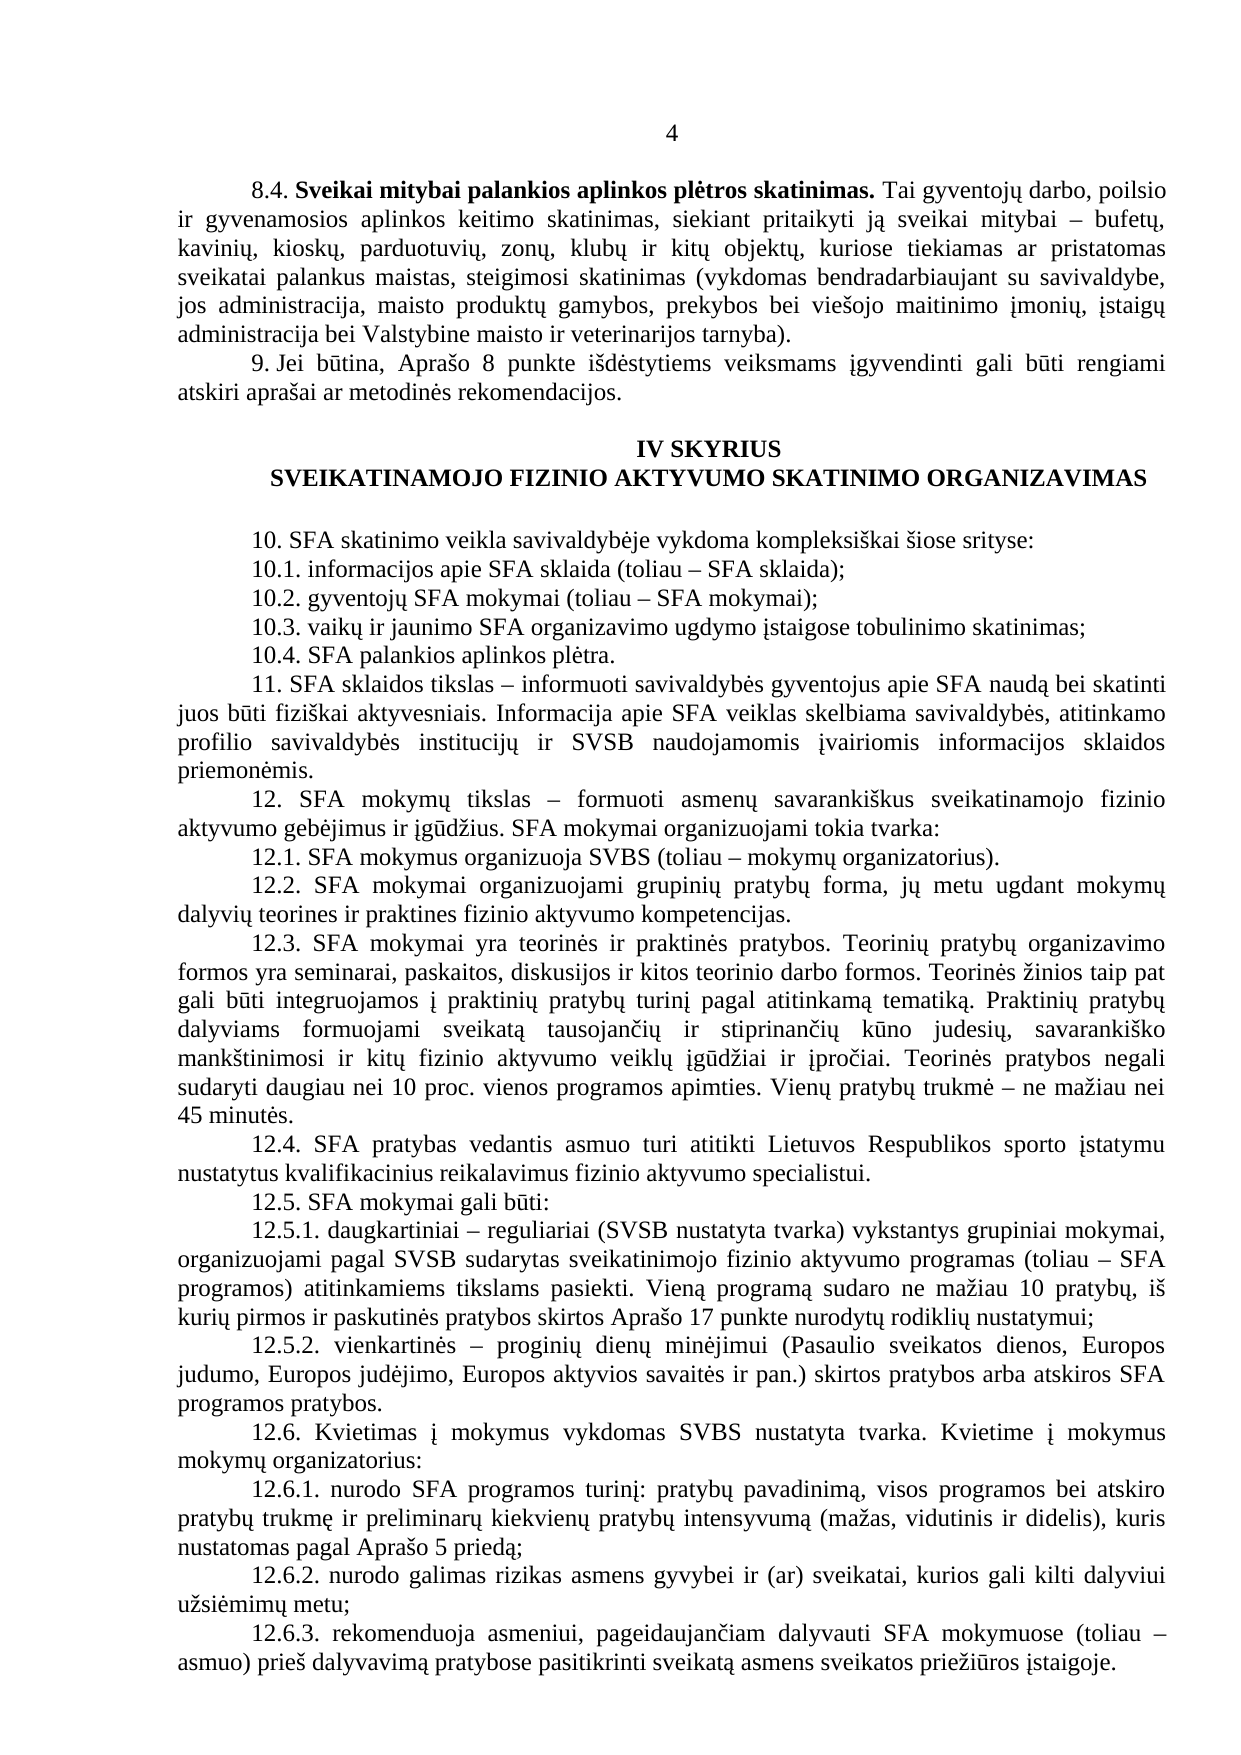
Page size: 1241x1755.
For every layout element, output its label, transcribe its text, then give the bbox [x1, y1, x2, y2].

text 11. SFA sklaidos tikslas – informuoti savivaldybės gyventojus apie SFA naudą bei skatinti juos būti fiziškai aktyvesniais. Informacija apie SFA veiklas skelbiama savivaldybės, atitinkamo profilio savivaldybės institucijų ir SVSB naudojamomis įvairiomis informacijos sklaidos priemonėmis. [177, 669, 1167, 784]
text 10.1. informacijos apie SFA sklaida (toliau – SFA sklaida); [177, 554, 1167, 583]
text 8.4. Sveikai mitybai palankios aplinkos plėtros skatinimas. Tai gyventojų darbo, poilsio ir gyvenamosios aplinkos keitimo skatinimas, siekiant pritaikyti ją sveikai mitybai – bufetų, kavinių, kioskų, parduotuvių, zonų, klubų ir kitų objektų, kuriose tiekiamas ar pristatomas sveikatai palankus maistas, steigimosi skatinimas (vykdomas bendradarbiaujant su savivaldybe, jos administracija, maisto produktų gamybos, prekybos bei viešojo maitinimo įmonių, įstaigų administracija bei Valstybine maisto ir veterinarijos tarnyba). [177, 176, 1167, 348]
text 12.6.1. nurodo SFA programos turinį: pratybų pavadinimą, visos programos bei atskiro pratybų trukmę ir preliminarų kiekvienų pratybų intensyvumą (mažas, vidutinis ir didelis), kuris nustatomas pagal Aprašo 5 priedą; [177, 1474, 1167, 1560]
text 12.4. SFA pratybas vedantis asmuo turi atitikti Lietuvos Respublikos sporto įstatymu nustatytus kvalifikacinius reikalavimus fizinio aktyvumo specialistui. [177, 1129, 1167, 1187]
text 10.4. SFA palankios aplinkos plėtra. [177, 640, 1167, 669]
text 12.2. SFA mokymai organizuojami grupinių pratybų forma, jų metu ugdant mokymų dalyvių teorines ir praktines fizinio aktyvumo kompetencijas. [177, 870, 1167, 928]
text 12.5.1. daugkartiniai – reguliariai (SVSB nustatyta tvarka) vykstantys grupiniai mokymai, organizuojami pagal SVSB sudarytas sveikatinimojo fizinio aktyvumo programas (toliau – SFA programos) atitinkamiems tikslams pasiekti. Vieną programą sudaro ne mažiau 10 pratybų, iš kurių pirmos ir paskutinės pratybos skirtos Aprašo 17 punkte nurodytų rodiklių nustatymui; [177, 1215, 1167, 1330]
text 10. SFA skatinimo veikla savivaldybėje vykdoma kompleksiškai šiose srityse: [177, 525, 1167, 554]
text 12. SFA mokymų tikslas – formuoti asmenų savarankiškus sveikatinamojo fizinio aktyvumo gebėjimus ir įgūdžius. SFA mokymai organizuojami tokia tvarka: [177, 784, 1167, 842]
text 12.3. SFA mokymai yra teorinės ir praktinės pratybos. Teorinių pratybų organizavimo formos yra seminarai, paskaitos, diskusijos ir kitos teorinio darbo formos. Teorinės žinios taip pat gali būti integruojamos į praktinių pratybų turinį pagal atitinkamą tematiką. Praktinių pratybų dalyviams formuojami sveikatą tausojančių ir stiprinančių kūno judesių, savarankiško mankštinimosi ir kitų fizinio aktyvumo veiklų įgūdžiai ir įpročiai. Teorinės pratybos negali sudaryti daugiau nei 10 proc. vienos programos apimties. Vienų pratybų trukmė – ne mažiau nei 45 minutės. [177, 928, 1167, 1129]
text 10.2. gyventojų SFA mokymai (toliau – SFA mokymai); [177, 583, 1167, 612]
text 12.5. SFA mokymai gali būti: [177, 1187, 1167, 1215]
text 10.3. vaikų ir jaunimo SFA organizavimo ugdymo įstaigose tobulinimo skatinimas; [177, 612, 1167, 640]
text 12.6.2. nurodo galimas rizikas asmens gyvybei ir (ar) sveikatai, kurios gali kilti dalyviui užsiėmimų metu; [177, 1560, 1167, 1618]
text 12.1. SFA mokymus organizuoja SVBS (toliau – mokymų organizatorius). [177, 842, 1167, 870]
text IV SKYRIUS [177, 434, 1167, 463]
text 12.6.3. rekomenduoja asmeniui, pageidaujančiam dalyvauti SFA mokymuose (toliau – asmuo) prieš dalyvavimą pratybose pasitikrinti sveikatą asmens sveikatos priežiūros įstaigoje. [177, 1618, 1167, 1675]
text SVEIKATINAMOJO FIZINIO AKTYVUMO SKATINIMO ORGANIZAVIMAS [177, 463, 1167, 492]
text 12.5.2. vienkartinės – proginių dienų minėjimui (Pasaulio sveikatos dienos, Europos judumo, Europos judėjimo, Europos aktyvios savaitės ir pan.) skirtos pratybos arba atskiros SFA programos pratybos. [177, 1330, 1167, 1417]
text 12.6. Kvietimas į mokymus vykdomas SVBS nustatyta tvarka. Kvietime į mokymus mokymų organizatorius: [177, 1417, 1167, 1474]
text 9. Jei būtina, Aprašo 8 punkte išdėstytiems veiksmams įgyvendinti gali būti rengiami atskiri aprašai ar metodinės rekomendacijos. [177, 348, 1167, 406]
